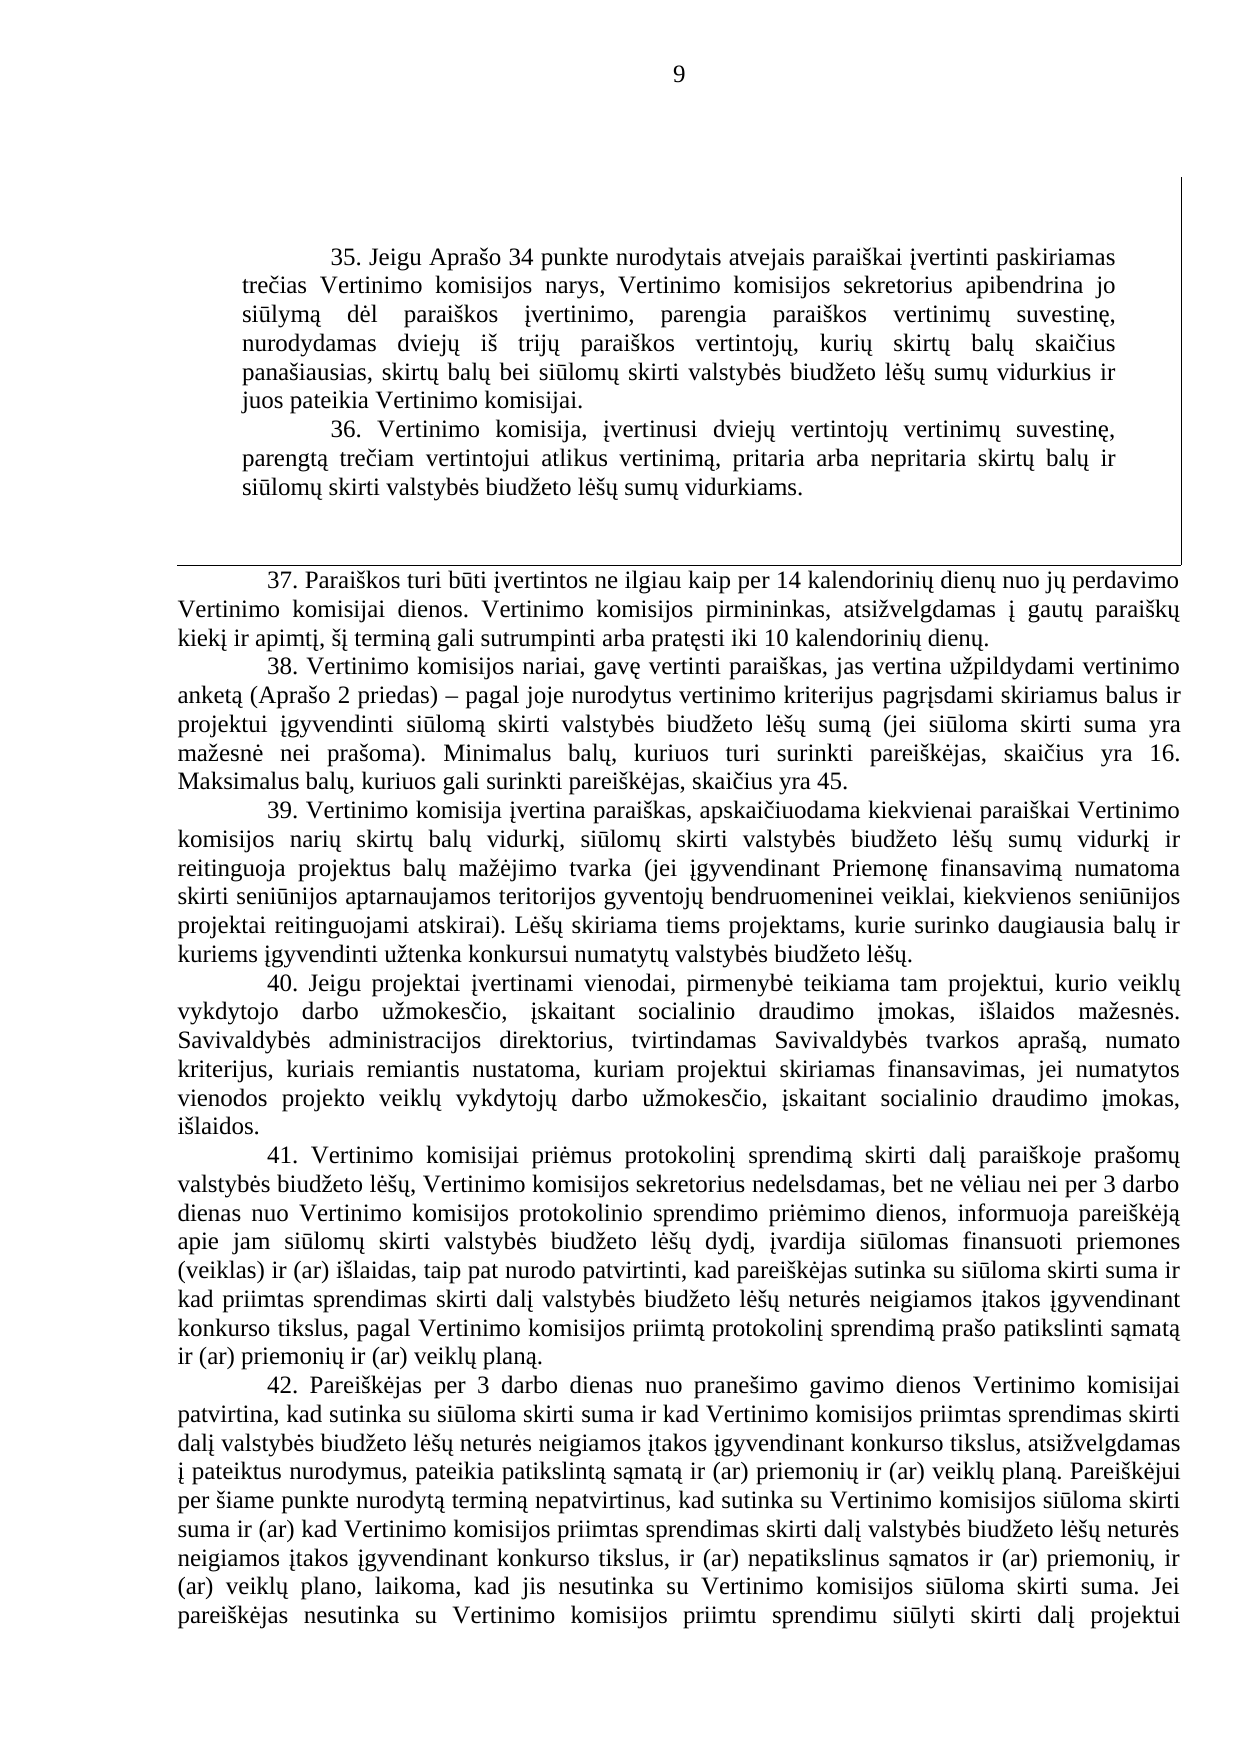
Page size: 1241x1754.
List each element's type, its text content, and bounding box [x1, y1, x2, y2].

text 35. Jeigu Aprašo 34 punkte nurodytais atvejais paraiškai įvertinti paskiriamas trečias Vertinimo komisijos narys, Vertinimo komisijos sekretorius apibendrina jo siūlymą dėl paraiškos įvertinimo, parengia paraiškos vertinimų suvestinę, nurodydamas dviejų iš trijų paraiškos vertintojų, kurių skirtų balų skaičius panašiausias, skirtų balų bei siūlomų skirti valstybės biudžeto lėšų sumų vidurkius ir juos pateikia Vertinimo komisijai. [177, 177, 1181, 414]
text 39. Vertinimo komisija įvertina paraiškas, apskaičiuodama kiekvienai paraiškai Vertinimo komisijos narių skirtų balų vidurkį, siūlomų skirti valstybės biudžeto lėšų sumų vidurkį ir reitinguoja projektus balų mažėjimo tvarka (jei įgyvendinant Priemonę finansavimą numatoma skirti seniūnijos aptarnaujamos teritorijos gyventojų bendruomeninei veiklai, kiekvienos seniūnijos projektai reitinguojami atskirai). Lėšų skiriama tiems projektams, kurie surinko daugiausia balų ir kuriems įgyvendinti užtenka konkursui numatytų valstybės biudžeto lėšų. [177, 795, 1181, 968]
text 37. Paraiškos turi būti įvertintos ne ilgiau kaip per 14 kalendorinių dienų nuo jų perdavimo Vertinimo komisijai dienos. Vertinimo komisijos pirmininkas, atsižvelgdamas į gautų paraiškų kiekį ir apimtį, šį terminą gali sutrumpinti arba pratęsti iki 10 kalendorinių dienų. [177, 565, 1181, 651]
text 41. Vertinimo komisijai priėmus protokolinį sprendimą skirti dalį paraiškoje prašomų valstybės biudžeto lėšų, Vertinimo komisijos sekretorius nedelsdamas, bet ne vėliau nei per 3 darbo dienas nuo Vertinimo komisijos protokolinio sprendimo priėmimo dienos, informuoja pareiškėją apie jam siūlomų skirti valstybės biudžeto lėšų dydį, įvardija siūlomas finansuoti priemones (veiklas) ir (ar) išlaidas, taip pat nurodo patvirtinti, kad pareiškėjas sutinka su siūloma skirti suma ir kad priimtas sprendimas skirti dalį valstybės biudžeto lėšų neturės neigiamos įtakos įgyvendinant konkurso tikslus, pagal Vertinimo komisijos priimtą protokolinį sprendimą prašo patikslinti sąmatą ir (ar) priemonių ir (ar) veiklų planą. [177, 1140, 1181, 1370]
text 40. Jeigu projektai įvertinami vienodai, pirmenybė teikiama tam projektui, kurio veiklų vykdytojo darbo užmokesčio, įskaitant socialinio draudimo įmokas, išlaidos mažesnės. Savivaldybės administracijos direktorius, tvirtindamas Savivaldybės tvarkos aprašą, numato kriterijus, kuriais remiantis nustatoma, kuriam projektui skiriamas finansavimas, jei numatytos vienodos projekto veiklų vykdytojų darbo užmokesčio, įskaitant socialinio draudimo įmokas, išlaidos. [177, 968, 1181, 1140]
text 36. Vertinimo komisija, įvertinusi dviejų vertintojų vertinimų suvestinę, parengtą trečiam vertintojui atlikus vertinimą, pritaria arba nepritaria skirtų balų ir siūlomų skirti valstybės biudžeto lėšų sumų vidurkiams. [177, 414, 1181, 565]
text 42. Pareiškėjas per 3 darbo dienas nuo pranešimo gavimo dienos Vertinimo komisijai patvirtina, kad sutinka su siūloma skirti suma ir kad Vertinimo komisijos priimtas sprendimas skirti dalį valstybės biudžeto lėšų neturės neigiamos įtakos įgyvendinant konkurso tikslus, atsižvelgdamas į pateiktus nurodymus, pateikia patikslintą sąmatą ir (ar) priemonių ir (ar) veiklų planą. Pareiškėjui per šiame punkte nurodytą terminą nepatvirtinus, kad sutinka su Vertinimo komisijos siūloma skirti suma ir (ar) kad Vertinimo komisijos priimtas sprendimas skirti dalį valstybės biudžeto lėšų neturės neigiamos įtakos įgyvendinant konkurso tikslus, ir (ar) nepatikslinus sąmatos ir (ar) priemonių, ir (ar) veiklų plano, laikoma, kad jis nesutinka su Vertinimo komisijos siūloma skirti suma. Jei pareiškėjas nesutinka su Vertinimo komisijos priimtu sprendimu siūlyti skirti dalį projektui [177, 1370, 1181, 1629]
text 38. Vertinimo komisijos nariai, gavę vertinti paraiškas, jas vertina užpildydami vertinimo anketą (Aprašo 2 priedas) – pagal joje nurodytus vertinimo kriterijus pagrįsdami skiriamus balus ir projektui įgyvendinti siūlomą skirti valstybės biudžeto lėšų sumą (jei siūloma skirti suma yra mažesnė nei prašoma). Minimalus balų, kuriuos turi surinkti pareiškėjas, skaičius yra 16. Maksimalus balų, kuriuos gali surinkti pareiškėjas, skaičius yra 45. [177, 651, 1181, 795]
